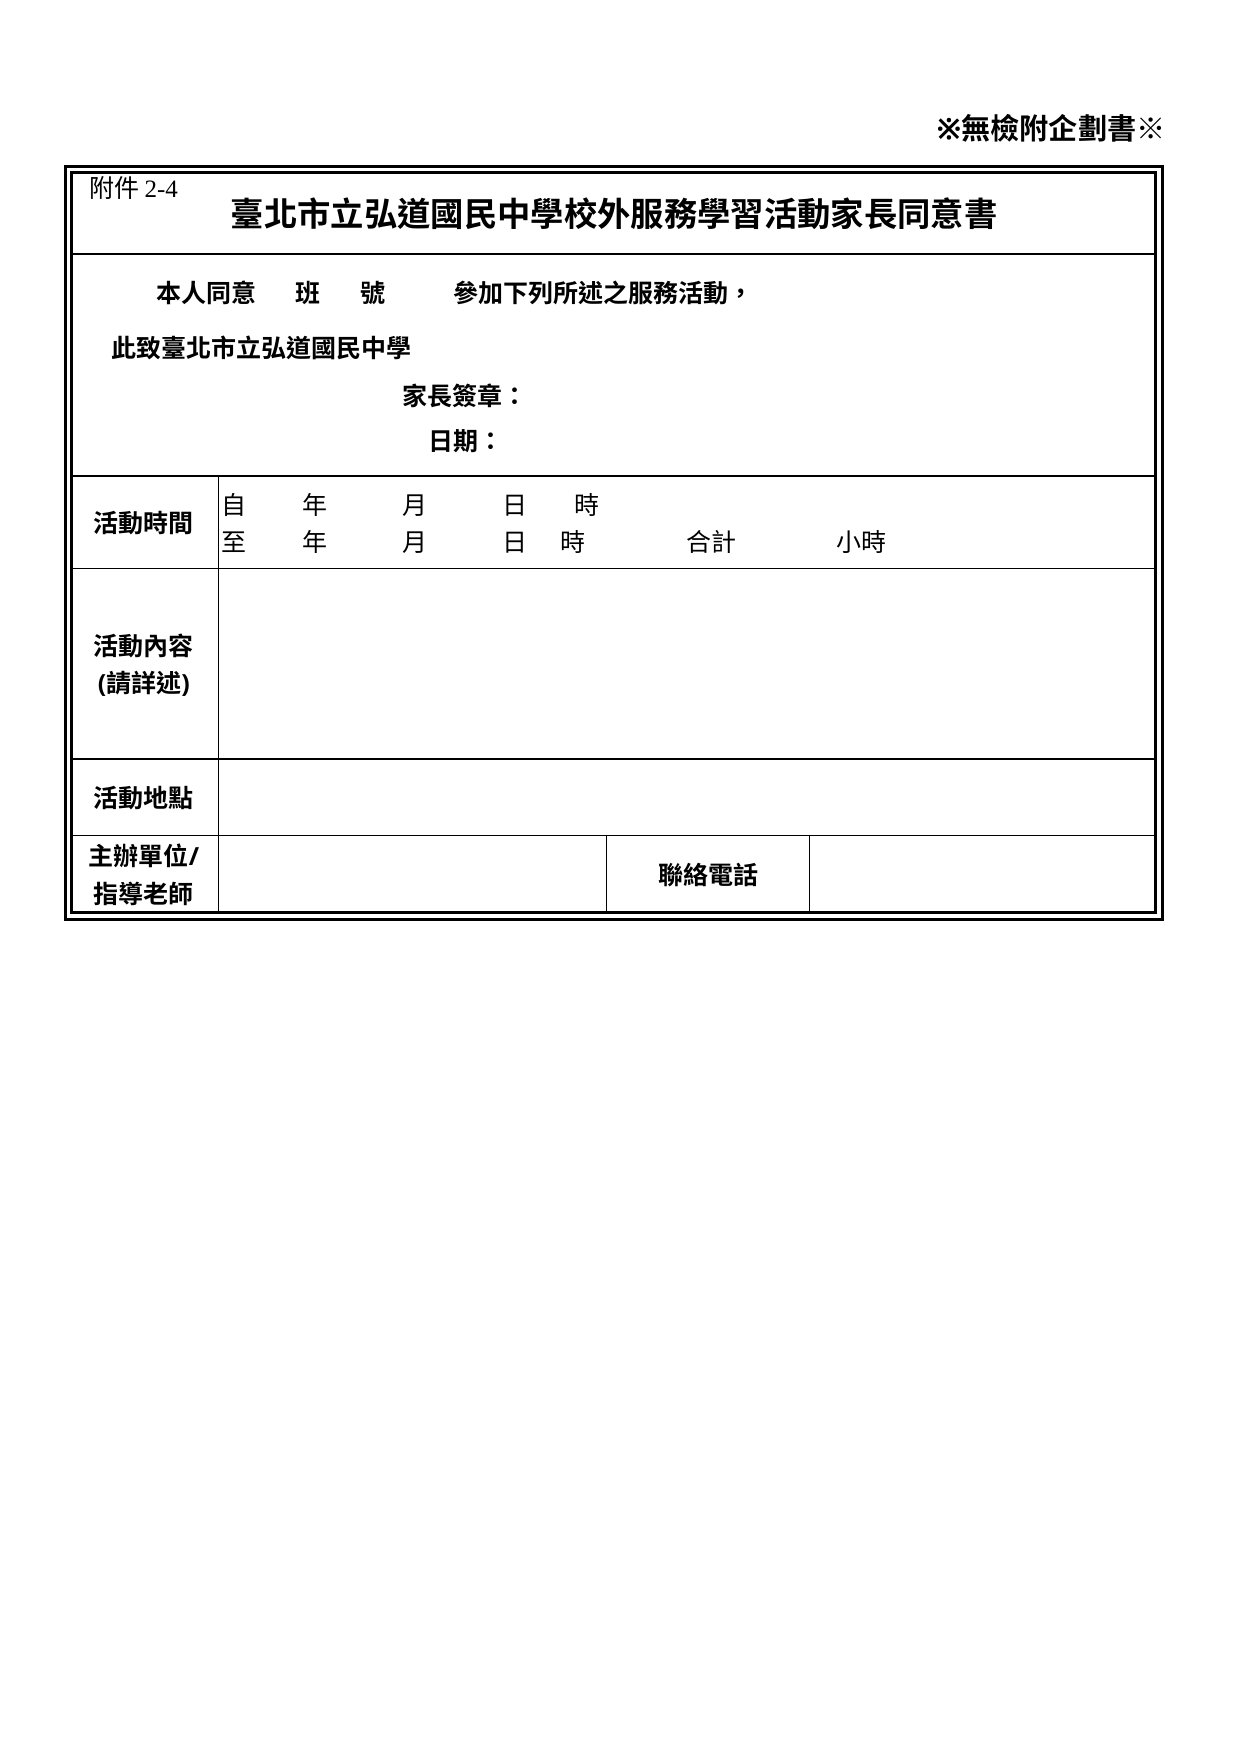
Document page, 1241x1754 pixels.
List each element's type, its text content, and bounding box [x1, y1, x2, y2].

table_cell [219, 836, 606, 911]
table_cell 活動內容 (請詳述) [73, 569, 218, 758]
table_cell [219, 760, 1154, 834]
table_cell [219, 569, 1154, 758]
table_cell 主辦單位/ 指導老師 [73, 836, 218, 911]
table_header 臺北市立弘道國民中學校外服務學習活動家長同意書 [69, 168, 1159, 253]
table_cell 活動時間 [73, 477, 218, 568]
table_cell 自 年 月 日 時 至 年 月 日 時 合計 小時 [219, 477, 1154, 568]
table_cell [810, 836, 1154, 911]
table_cell 聯絡電話 [607, 836, 809, 911]
text ※無檢附企劃書※ [75, 89, 1165, 164]
table_cell 本人同意 班 號 參加下列所述之服務活動， 此致臺北市立弘道國民中學 家長簽章： 日期： [73, 255, 1154, 475]
table_cell 活動地點 [73, 760, 218, 834]
